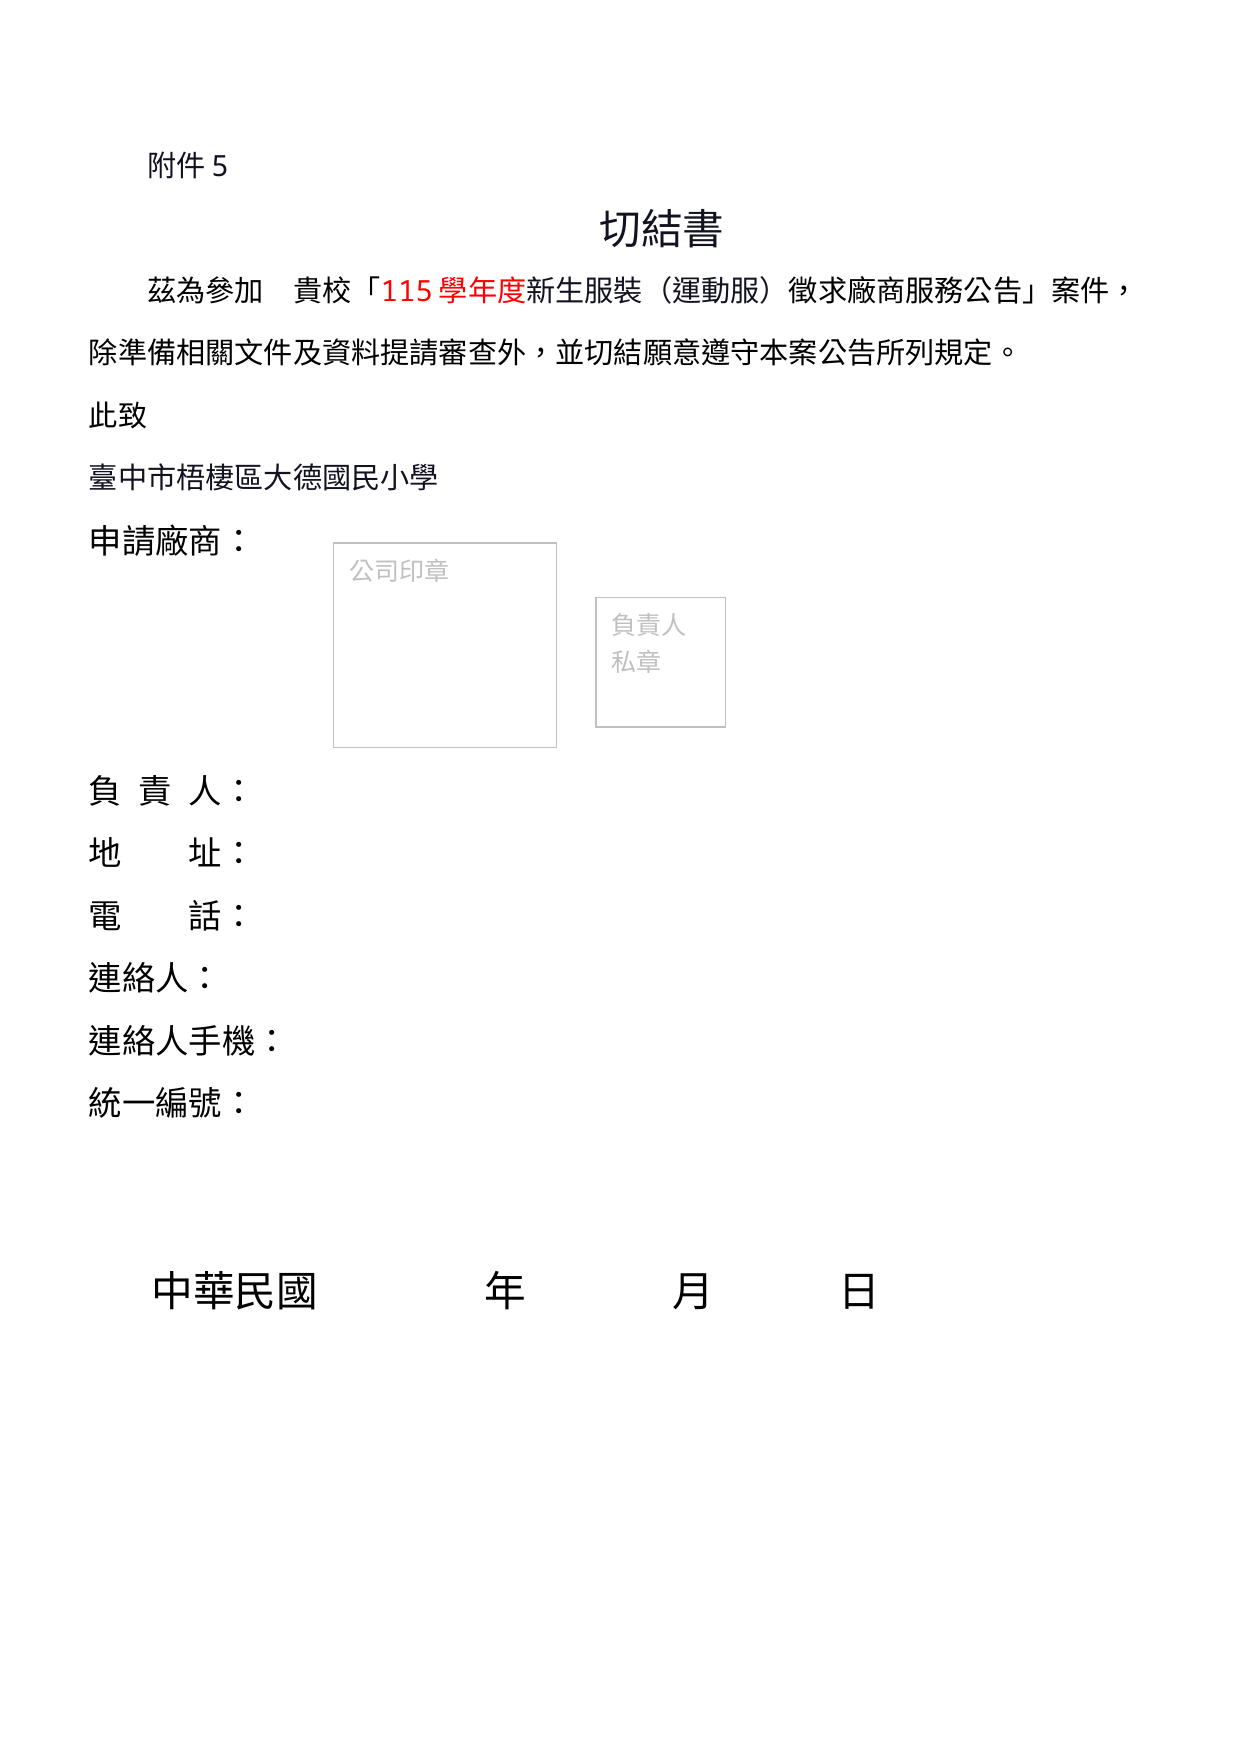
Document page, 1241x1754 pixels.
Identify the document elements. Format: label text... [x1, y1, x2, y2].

text 連絡人： [89, 934, 1152, 997]
text 茲為參加 貴校「115學年度新生服裝（運動服）徵求廠商服務公告」案件，除準備相關文件及資料提請審查外，並切結願意遵守本案公告所列規定。 [89, 247, 1152, 372]
text 臺中市梧棲區大德國民小學 [89, 434, 1152, 497]
text 申請廠商： [89, 497, 1152, 748]
text 統一編號： [89, 1059, 1152, 1122]
text 切結書 [89, 184, 1152, 247]
text 連絡人手機： [89, 997, 1152, 1059]
text 電 話： [89, 872, 1152, 934]
text 公司印章 [349, 551, 541, 587]
text 中華民國 年 月 日 [89, 1247, 1152, 1309]
text 此致 [89, 372, 1152, 434]
text 負 責 人： [89, 747, 1152, 809]
text 負責人私章 [611, 606, 709, 678]
text 地 址： [89, 809, 1152, 872]
text 附件5 [89, 122, 1152, 184]
